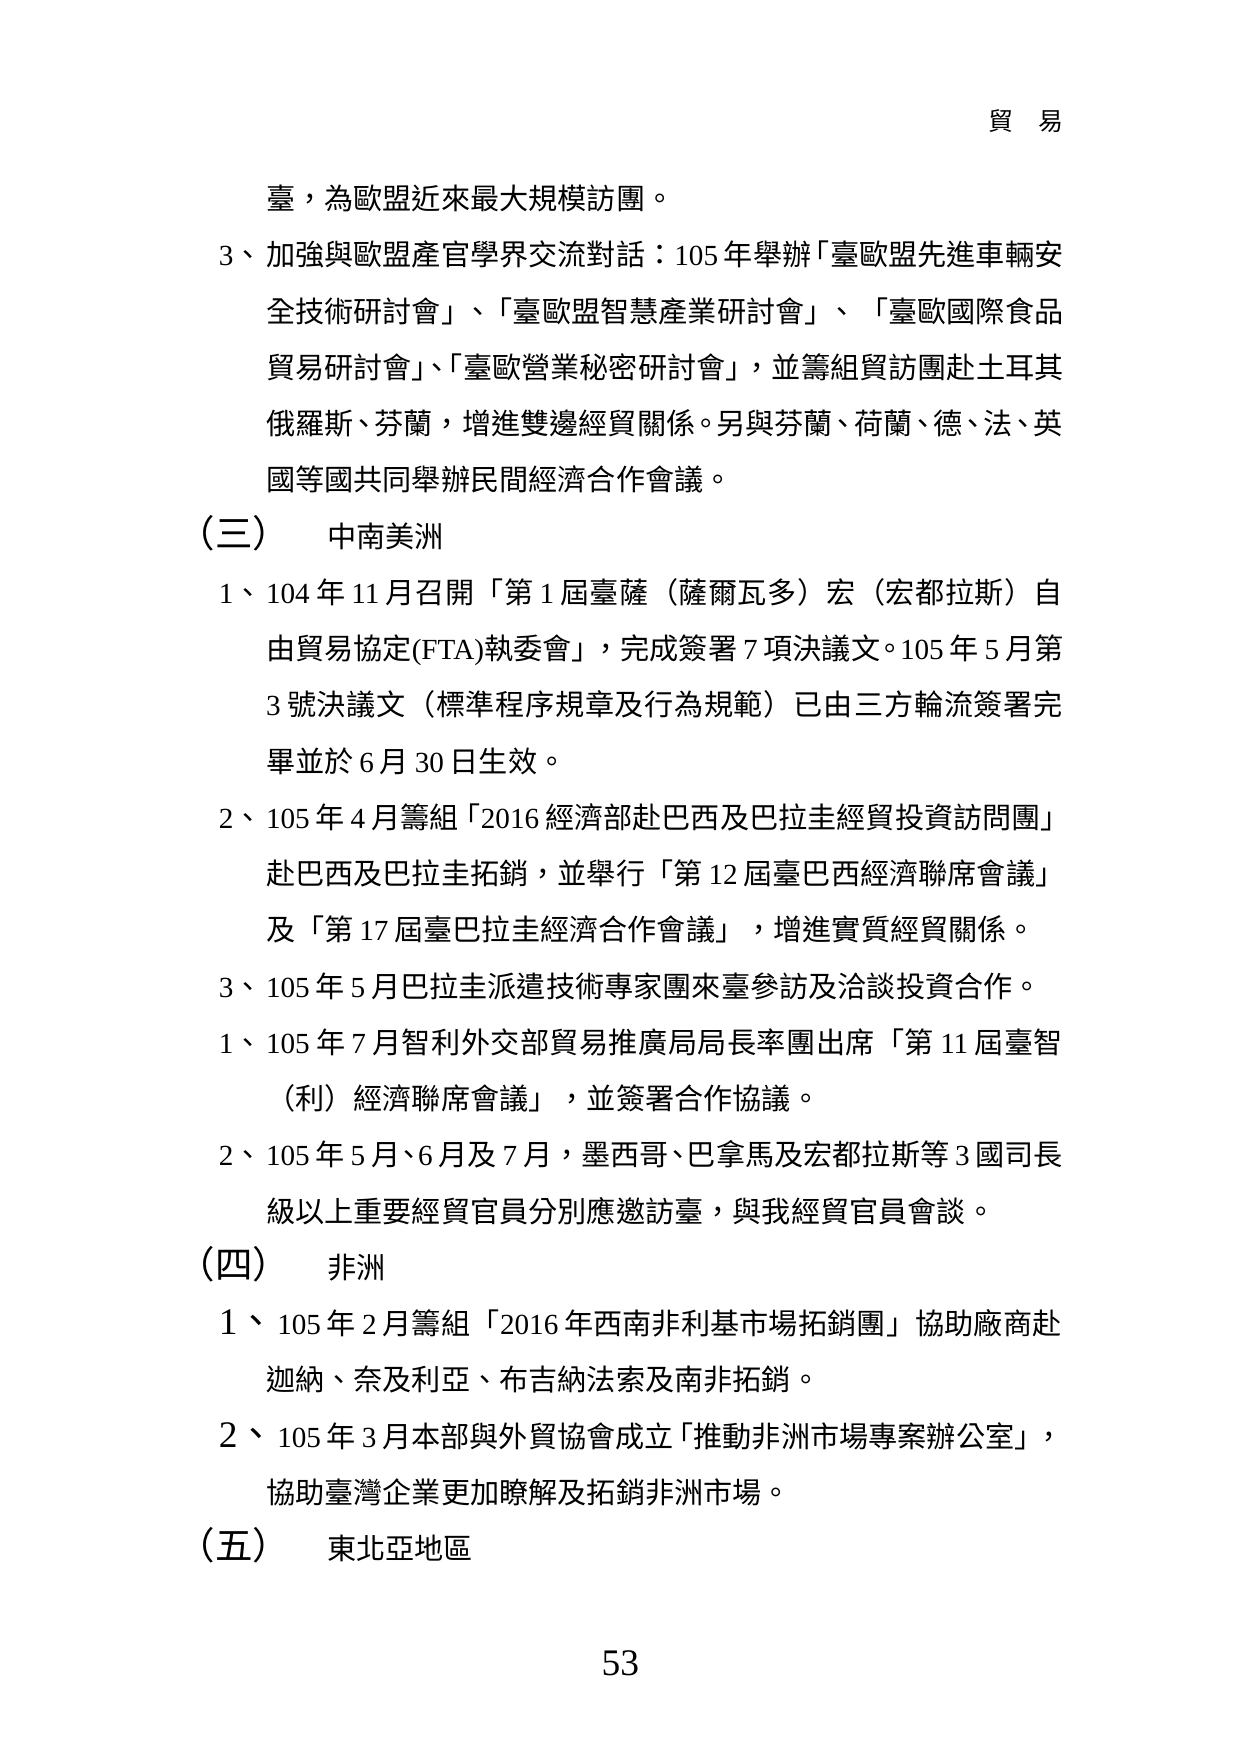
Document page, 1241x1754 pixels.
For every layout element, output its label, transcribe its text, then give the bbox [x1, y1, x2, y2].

list 105年7月智利外交部貿易推廣局局長率團出席「第11屆臺智（利）經濟聯席會議」，並簽署合作協議。 [218, 1008, 1063, 1121]
list 105年5月、6月及7月，墨西哥、巴拿馬及宏都拉斯等3國司長級以上重要經貿官員分別應邀訪臺，與我經貿官員會談。 [218, 1121, 1063, 1233]
list 中南美洲 [177, 502, 1063, 558]
list 105年2月籌組「2016年西南非利基市場拓銷團」協助廠商赴迦納、奈及利亞、布吉納法索及南非拓銷。 [218, 1289, 1063, 1402]
list 加強與歐盟產官學界交流對話：105年舉辦「臺歐盟先進車輛安全技術研討會」、「臺歐盟智慧產業研討會」、「臺歐國際食品貿易研討會」、「臺歐營業秘密研討會」，並籌組貿訪團赴土耳其、俄羅斯、芬蘭，增進雙邊經貿關係。另與芬蘭、荷蘭、德、法、英國等國共同舉辦民間經濟合作會議。 [218, 221, 1063, 502]
list 105年3月本部與外貿協會成立「推動非洲市場專案辦公室」，協助臺灣企業更加瞭解及拓銷非洲市場。 [218, 1402, 1063, 1514]
list 東北亞地區 [177, 1514, 1063, 1571]
list 105年4月籌組「2016經濟部赴巴西及巴拉圭經貿投資訪問團」赴巴西及巴拉圭拓銷，並舉行「第12屆臺巴西經濟聯席會議」及「第17屆臺巴拉圭經濟合作會議」，增進實質經貿關係。 [218, 783, 1063, 952]
list 104年11月召開「第1屆臺薩（薩爾瓦多）宏（宏都拉斯）自由貿易協定(FTA)執委會」，完成簽署7項決議文。105年5月第3號決議文（標準程序規章及行為規範）已由三方輪流簽署完畢並於6月30日生效。 [218, 558, 1063, 783]
list 非洲 [177, 1233, 1063, 1289]
list 105年5月巴拉圭派遣技術專家團來臺參訪及洽談投資合作。 [218, 952, 1063, 1008]
list 臺，為歐盟近來最大規模訪團。 [218, 164, 1063, 221]
